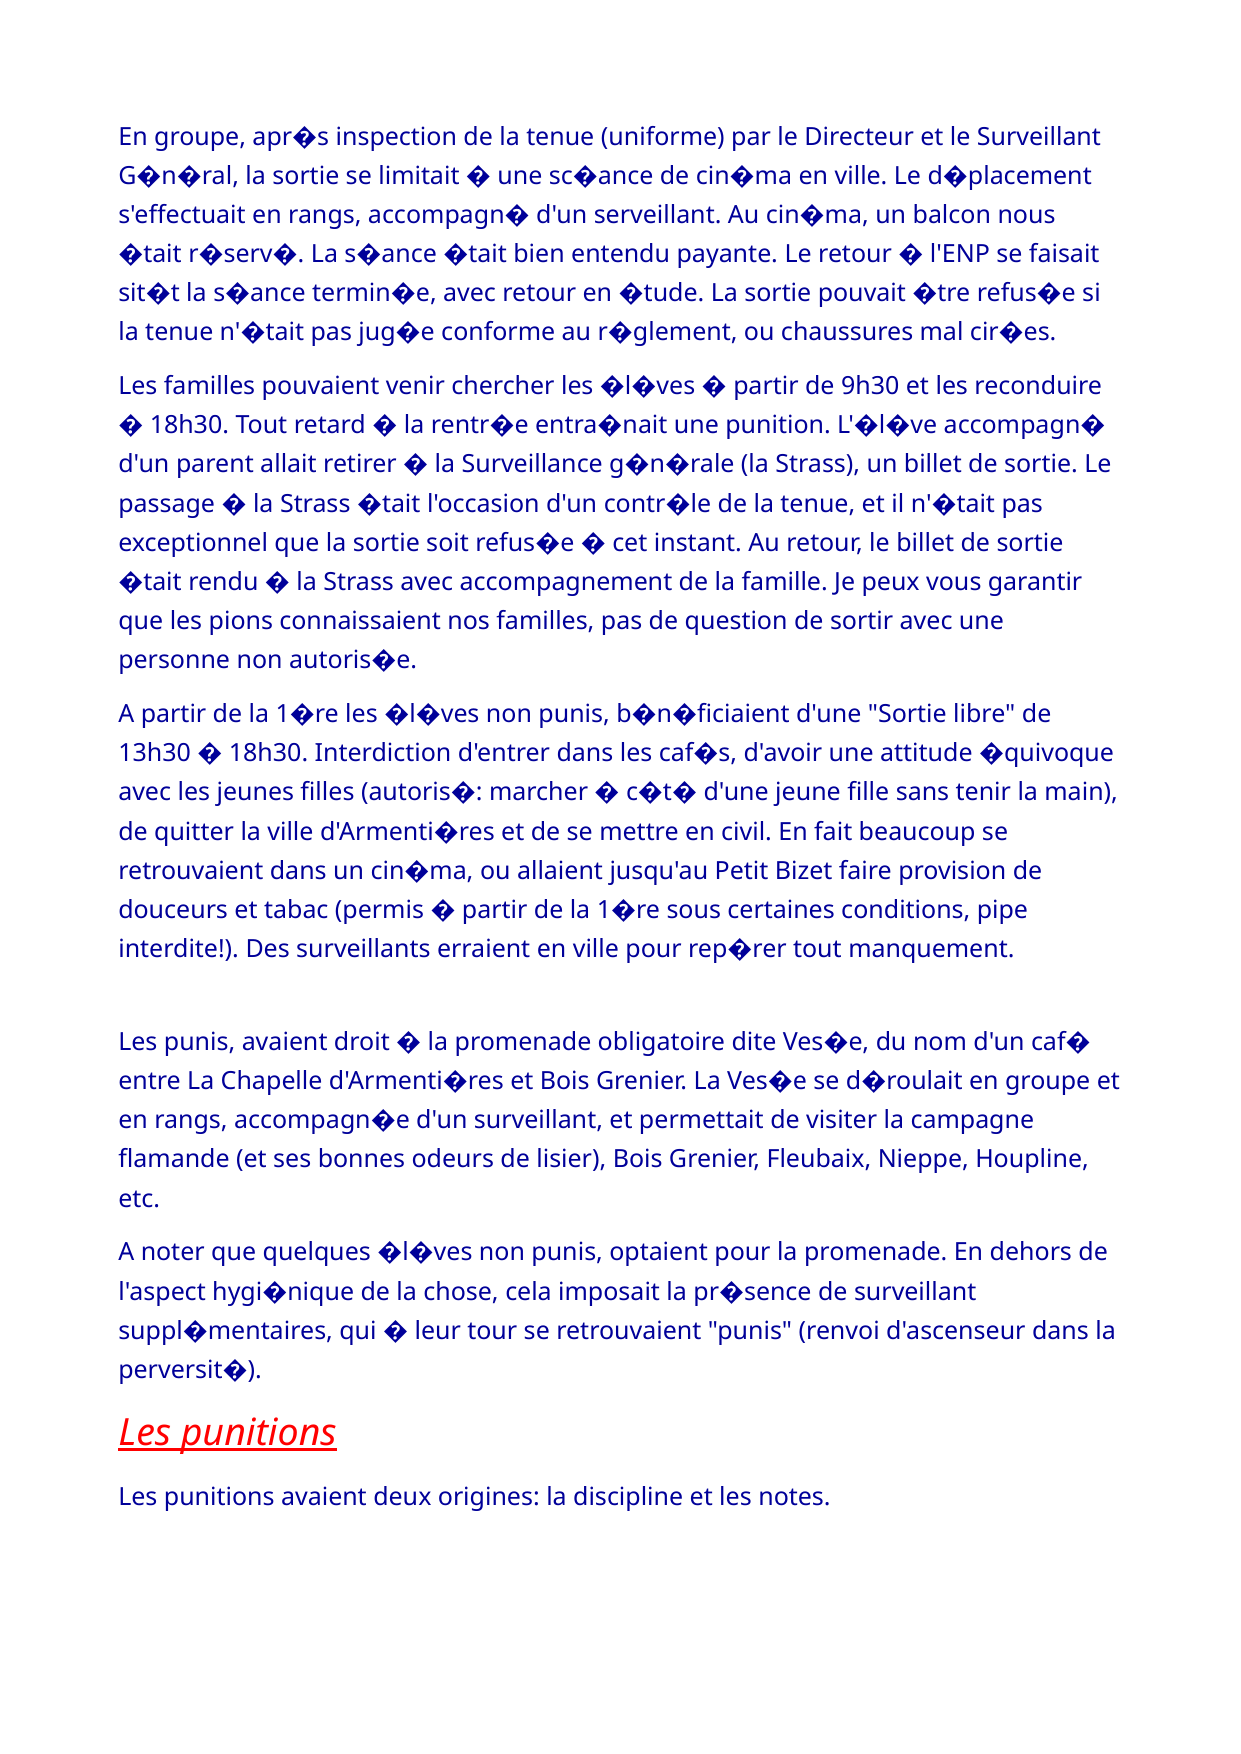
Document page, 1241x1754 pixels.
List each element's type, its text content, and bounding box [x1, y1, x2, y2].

text Les punis, avaient droit � la promenade obligatoire dite Ves�e, du nom d'un caf� entre La Chapelle d'Armenti�res et Bois Grenier. La Ves�e se d�roulait en groupe et en rangs, accompagn�e d'un surveillant, et permettait de visiter la campagne flamande (et ses bonnes odeurs de lisier), Bois Grenier, Fleubaix, Nieppe, Houpline, etc. [118, 984, 1122, 1214]
text Les punitions avaient deux origines: la discipline et les notes. [118, 1478, 1122, 1512]
text A noter que quelques �l�ves non punis, optaient pour la promenade. En dehors de l'aspect hygi�nique de la chose, cela imposait la pr�sence de surveillant suppl�mentaires, qui � leur tour se retrouvaient "punis" (renvoi d'ascenseur dans la perversit�). [118, 1234, 1122, 1386]
text En groupe, apr�s inspection de la tenue (uniforme) par le Directeur et le Surveillant G�n�ral, la sortie se limitait � une sc�ance de cin�ma en ville. Le d�placement s'effectuait en rangs, accompagn� d'un serveillant. Au cin�ma, un balcon nous �tait r�serv�. La s�ance �tait bien entendu payante. Le retour � l'ENP se faisait sit�t la s�ance termin�e, avec retour en �tude. La sortie pouvait �tre refus�e si la tenue n'�tait pas jug�e conforme au r�glement, ou chaussures mal cir�es. [118, 118, 1122, 348]
text Les punitions [118, 1405, 1122, 1456]
text Les familles pouvaient venir chercher les �l�ves � partir de 9h30 et les reconduire � 18h30. Tout retard � la rentr�e entra�nait une punition. L'�l�ve accompagn� d'un parent allait retirer � la Surveillance g�n�rale (la Strass), un billet de sortie. Le passage � la Strass �tait l'occasion d'un contr�le de la tenue, et il n'�tait pas exceptionnel que la sortie soit refus�e � cet instant. Au retour, le billet de sortie �tait rendu � la Strass avec accompagnement de la famille. Je peux vous garantir que les pions connaissaient nos familles, pas de question de sortir avec une personne non autoris�e. [118, 368, 1122, 676]
text A partir de la 1�re les �l�ves non punis, b�n�ficiaient d'une "Sortie libre" de 13h30 � 18h30. Interdiction d'entrer dans les caf�s, d'avoir une attitude �quivoque avec les jeunes filles (autoris�: marcher � c�t� d'une jeune fille sans tenir la main), de quitter la ville d'Armenti�res et de se mettre en civil. En fait beaucoup se retrouvaient dans un cin�ma, ou allaient jusqu'au Petit Bizet faire provision de douceurs et tabac (permis � partir de la 1�re sous certaines conditions, pipe interdite!). Des surveillants erraient en ville pour rep�rer tout manquement. [118, 696, 1122, 965]
